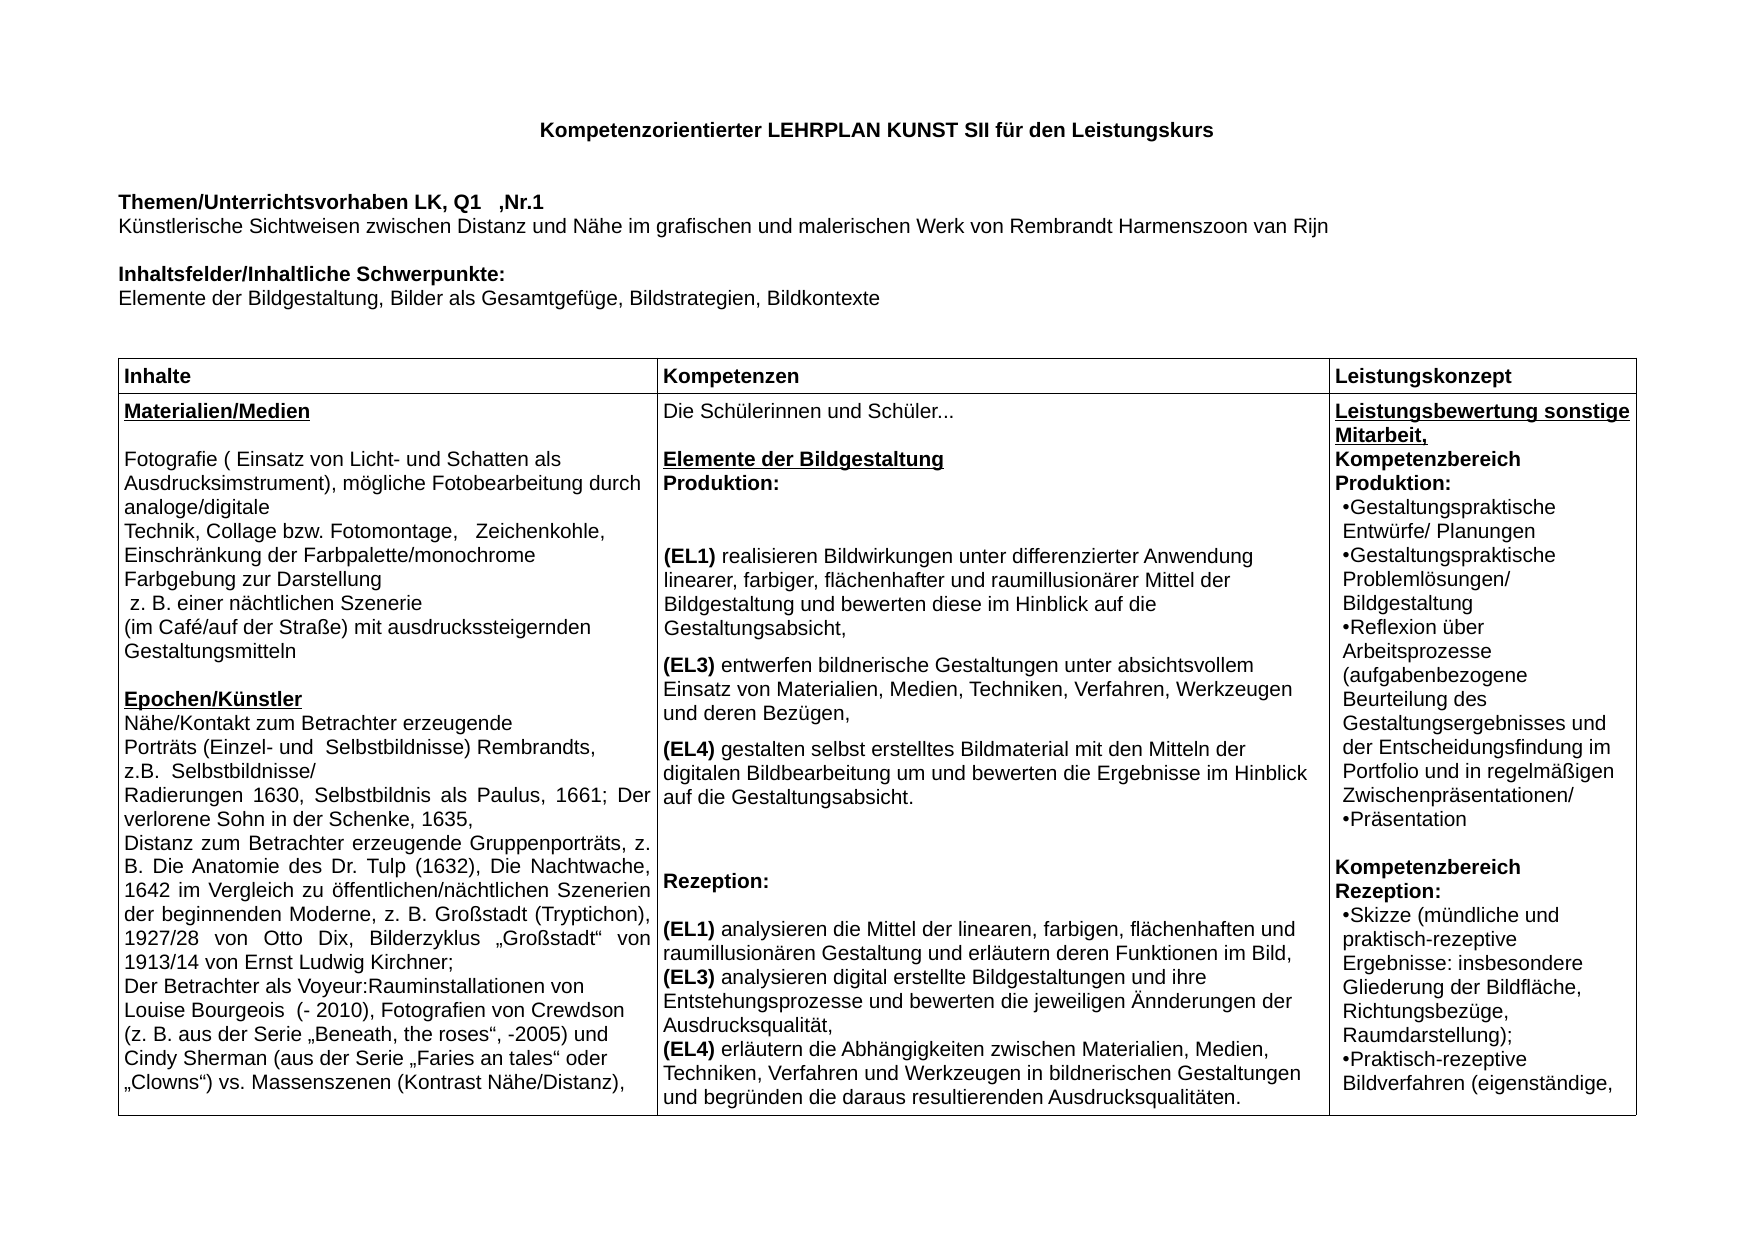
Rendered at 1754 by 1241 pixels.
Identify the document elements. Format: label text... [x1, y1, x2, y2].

table_cell Materialien/Medien Fotografie ( Einsatz von Licht- und Schatten als Ausdrucksimstrument), mögliche Fotobearbeitung durch analoge/digitale Technik, Collage bzw. Fotomontage, Zeichenkohle, Einschränkung der Farbpalette/monochrome Farbgebung zur Darstellung z. B. einer nächtlichen Szenerie (im Café/auf der Straße) mit ausdruckssteigernden Gestaltungsmitteln Epochen/Künstler Nähe/Kontakt zum Betrachter erzeugende Porträts (Einzel- und Selbstbildnisse) Rembrandts, z.B. Selbstbildnisse/ Radierungen 1630, Selbstbildnis als Paulus, 1661; Der verlorene Sohn in der Schenke, 1635, Distanz zum Betrachter erzeugende Gruppenporträts, z. B. Die Anatomie des Dr. Tulp (1632), Die Nachtwache, 1642 im Vergleich zu öffentlichen/nächtlichen Szenerien der beginnenden Moderne, z. B. Großstadt (Tryptichon), 1927/28 von Otto Dix, Bilderzyklus „Großstadt“ von 1913/14 von Ernst Ludwig Kirchner; Der Betrachter als Voyeur:Rauminstallationen von Louise Bourgeois (- 2010), Fotografien von Crewdson (z. B. aus der Serie „Beneath, the roses“, -2005) und Cindy Sherman (aus der Serie „Faries an tales“ oder „Clowns“) vs. Massenszenen (Kontrast Nähe/Distanz), [119, 394, 657, 1115]
table_header Inhalte [119, 359, 657, 393]
table_header Leistungskonzept [1330, 359, 1636, 393]
text Inhaltsfelder/Inhaltliche Schwerpunkte: [118, 262, 1636, 286]
text Elemente der Bildgestaltung, Bilder als Gesamtgefüge, Bildstrategien, Bildkontexte [118, 286, 1636, 310]
table_cell Leistungsbewertung sonstige Mitarbeit, Kompetenzbereich Produktion: Gestaltungspraktische Entwürfe/ Planungen Gestaltungspraktische Problemlösungen/ Bildgestaltung Reflexion über Arbeitsprozesse (aufgabenbezogene Beurteilung des Gestaltungsergebnisses und der Entscheidungsfindung im Portfolio und in regelmäßigen Zwischenpräsentationen/ Präsentation Kompetenzbereich Rezeption: Skizze (mündliche und praktisch-rezeptive Ergebnisse: insbesondere Gliederung der Bildfläche, Richtungsbezüge, Raumdarstellung); Praktisch-rezeptive Bildverfahren (eigenständige, [1330, 394, 1636, 1115]
table_cell Die Schülerinnen und Schüler... Elemente der Bildgestaltung Produktion: (EL1) realisieren Bildwirkungen unter differenzierter Anwendung linearer, farbiger, flächenhafter und raumillusionärer Mittel der Bildgestaltung und bewerten diese im Hinblick auf die Gestaltungsabsicht, (EL3) entwerfen bildnerische Gestaltungen unter absichtsvollem Einsatz von Materialien, Medien, Techniken, Verfahren, Werkzeugen und deren Bezügen, (EL4) gestalten selbst erstelltes Bildmaterial mit den Mitteln der digitalen Bildbearbeitung um und bewerten die Ergebnisse im Hinblick auf die Gestaltungsabsicht. Rezeption: (EL1) analysieren die Mittel der linearen, farbigen, flächenhaften und raumillusionären Gestaltung und erläutern deren Funktionen im Bild, (EL3) analysieren digital erstellte Bildgestaltungen und ihre Entstehungs­prozesse und bewerten die jeweiligen Ännderungen der Ausdrucksqualität, (EL4) erläutern die Abhängigkeiten zwischen Materialien, Medien, Techniken, Verfahren und Werkzeugen in bildnerischen Gestaltungen und begründen die daraus resultierenden Ausdrucksqualitäten. [658, 394, 1329, 1115]
text Themen/Unterrichtsvorhaben LK, Q1 ,Nr.1 [118, 190, 1636, 214]
text Künstlerische Sichtweisen zwischen Distanz und Nähe im grafischen und malerischen Werk von Rembrandt Harmenszoon van Rijn [118, 214, 1636, 238]
text Kompetenzorientierter LEHRPLAN KUNST SII für den Leistungskurs [118, 118, 1636, 142]
table_header Kompetenzen [658, 359, 1329, 393]
